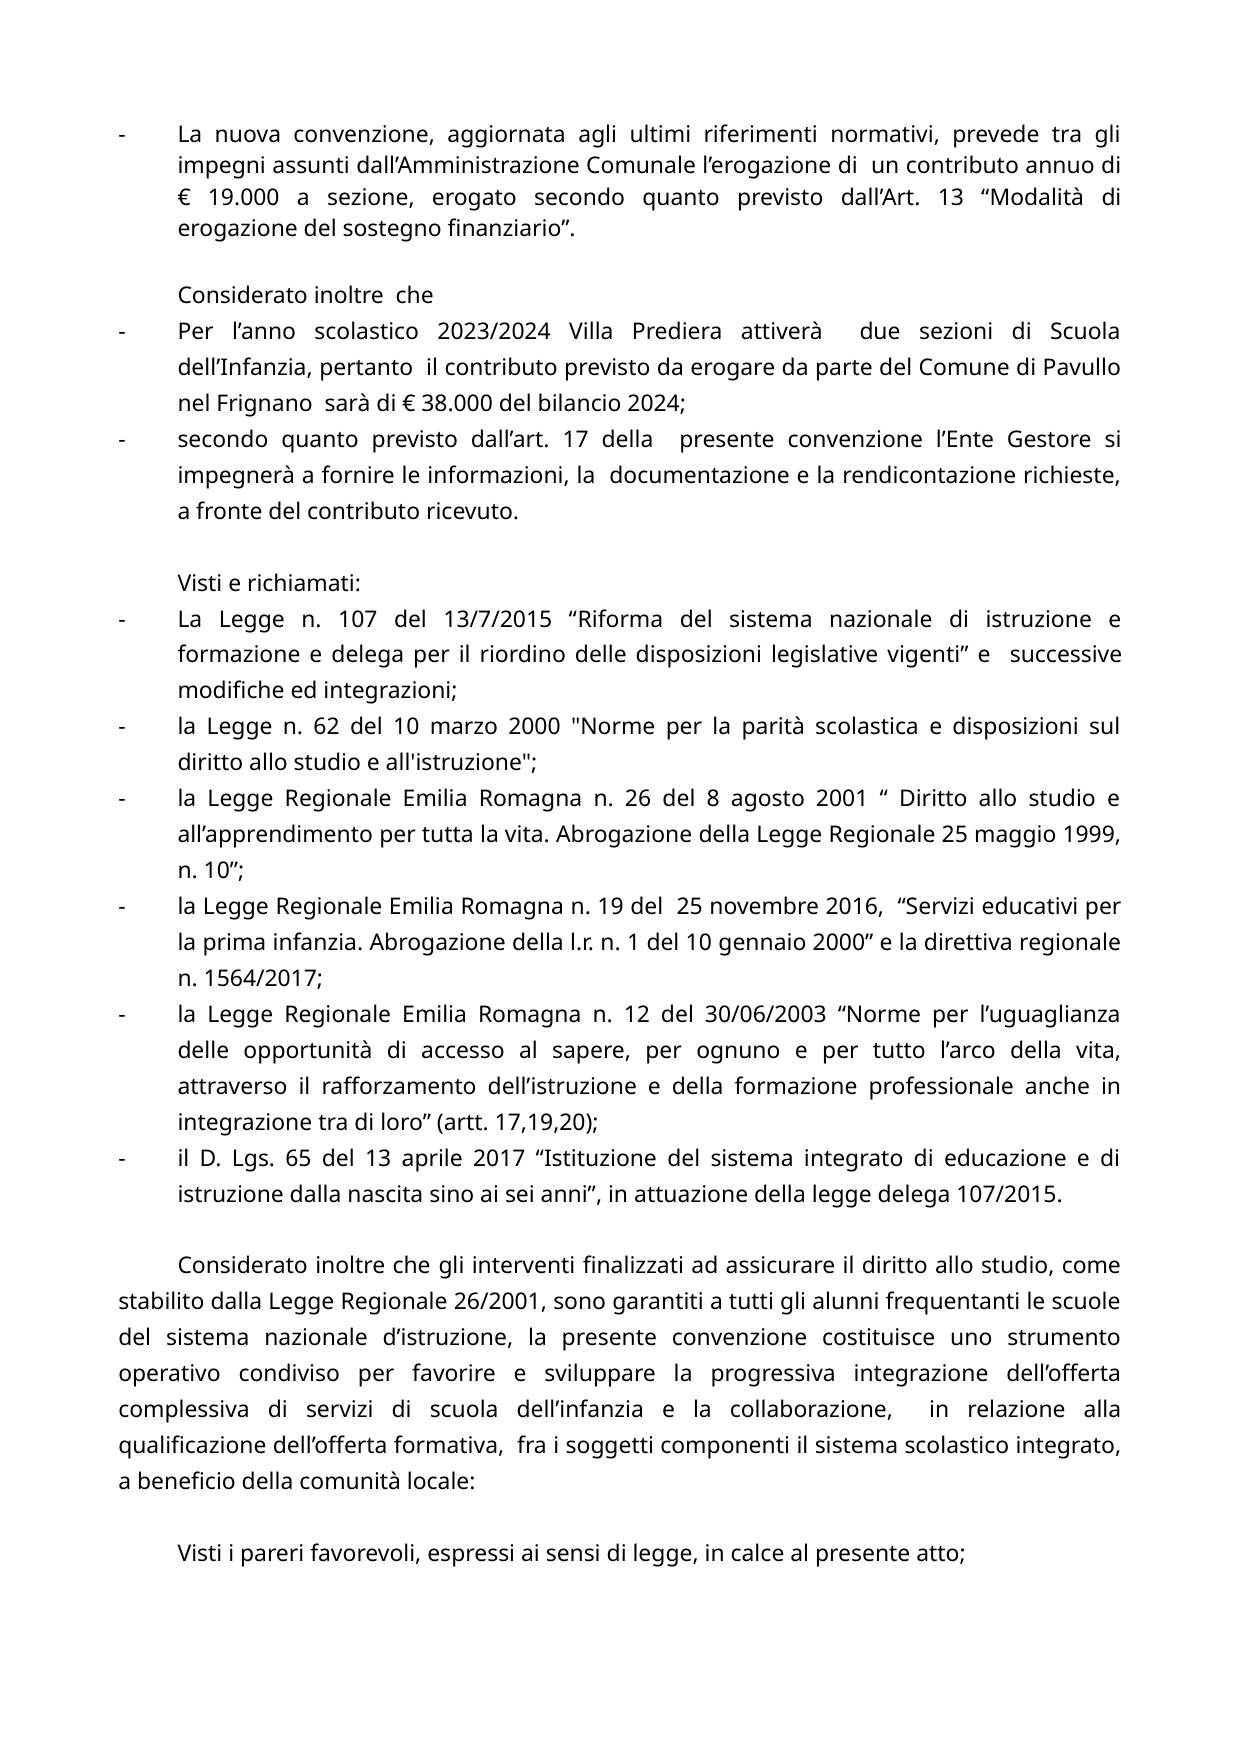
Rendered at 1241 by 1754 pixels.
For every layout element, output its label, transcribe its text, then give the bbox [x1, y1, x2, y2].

list la Legge n. 62 del 10 marzo 2000 "Norme per la parità scolastica e disposizioni sul diritto allo studio e all'istruzione"; [118, 710, 1122, 777]
text Visti i pareri favorevoli, espressi ai sensi di legge, in calce al presente atto; [118, 1537, 1122, 1568]
text Visti e richiamati: [118, 567, 1122, 598]
list la Legge Regionale Emilia Romagna n. 26 del 8 agosto 2001 “ Diritto allo studio e all’apprendimento per tutta la vita. Abrogazione della Legge Regionale 25 maggio 1999, n. 10”; [118, 782, 1122, 885]
list la Legge Regionale Emilia Romagna n. 19 del 25 novembre 2016, “Servizi educativi per la prima infanzia. Abrogazione della l.r. n. 1 del 10 gennaio 2000” e la direttiva regionale n. 1564/2017; [118, 890, 1122, 993]
text Considerato inoltre che gli interventi finalizzati ad assicurare il diritto allo studio, come stabilito dalla Legge Regionale 26/2001, sono garantiti a tutti gli alunni frequentanti le scuole del sistema nazionale d’istruzione, la presente convenzione costituisce uno strumento operativo condiviso per favorire e sviluppare la progressiva integrazione dell’offerta complessiva di servizi di scuola dell’infanzia e la collaborazione, in relazione alla qualificazione dell’offerta formativa, fra i soggetti componenti il sistema scolastico integrato, a beneficio della comunità locale: [118, 1249, 1122, 1496]
list secondo quanto previsto dall’art. 17 della presente convenzione l’Ente Gestore si impegnerà a fornire le informazioni, la documentazione e la rendicontazione richieste, a fronte del contributo ricevuto. [118, 423, 1122, 526]
list La Legge n. 107 del 13/7/2015 “Riforma del sistema nazionale di istruzione e formazione e delega per il riordino delle disposizioni legislative vigenti” e successive modifiche ed integrazioni; [118, 602, 1122, 706]
list Considerato inoltre che [118, 279, 1122, 310]
list il D. Lgs. 65 del 13 aprile 2017 “Istituzione del sistema integrato di educazione e di istruzione dalla nascita sino ai sei anni”, in attuazione della legge delega 107/2015. [118, 1142, 1122, 1209]
list la Legge Regionale Emilia Romagna n. 12 del 30/06/2003 “Norme per l’uguaglianza delle opportunità di accesso al sapere, per ognuno e per tutto l’arco della vita, attraverso il rafforzamento dell’istruzione e della formazione professionale anche in integrazione tra di loro” (artt. 17,19,20); [118, 998, 1122, 1137]
list Per l’anno scolastico 2023/2024 Villa Prediera attiverà due sezioni di Scuola dell’Infanzia, pertanto il contributo previsto da erogare da parte del Comune di Pavullo nel Frignano sarà di € 38.000 del bilancio 2024; [118, 315, 1122, 418]
list La nuova convenzione, aggiornata agli ultimi riferimenti normativi, prevede tra gli impegni assunti dall’Amministrazione Comunale l’erogazione di un contributo annuo di € 19.000 a sezione, erogato secondo quanto previsto dall’Art. 13 “Modalità di erogazione del sostegno finanziario”. [118, 118, 1122, 243]
